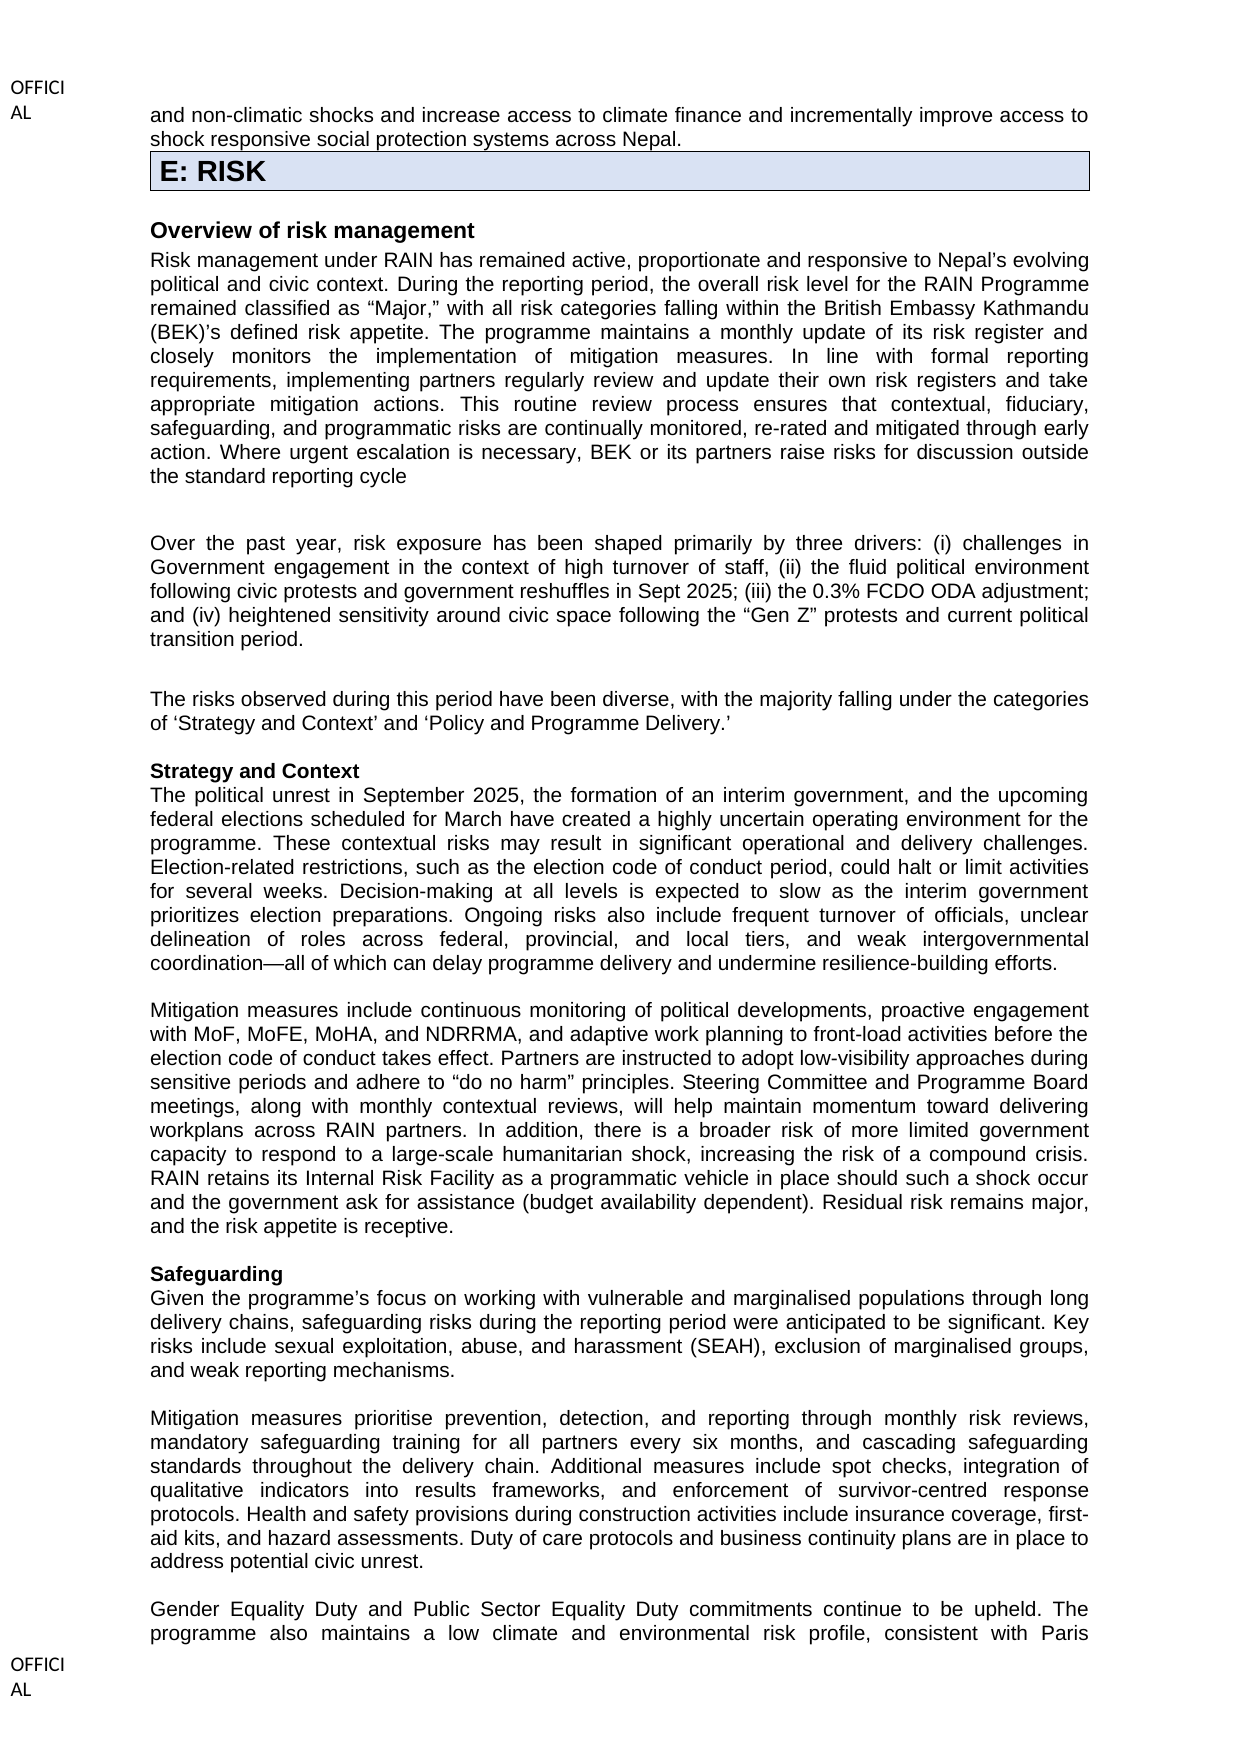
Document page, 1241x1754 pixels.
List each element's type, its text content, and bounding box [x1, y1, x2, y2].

text Mitigation measures include continuous monitoring of political developments, proactive engagement with MoF, MoFE, MoHA, and NDRRMA, and adaptive work planning to front-load activities before the election code of conduct takes effect. Partners are instructed to adopt low-visibility approaches during sensitive periods and adhere to “do no harm” principles. Steering Committee and Programme Board meetings, along with monthly contextual reviews, will help maintain momentum toward delivering workplans across RAIN partners. In addition, there is a broader risk of more limited government capacity to respond to a large-scale humanitarian shock, increasing the risk of a compound crisis. RAIN retains its Internal Risk Facility as a programmatic vehicle in place should such a shock occur and the government ask for assistance (budget availability dependent). Residual risk remains major, and the risk appetite is receptive. [150, 998, 1090, 1238]
text E: RISK [151, 152, 1089, 190]
text The political unrest in September 2025, the formation of an interim government, and the upcoming federal elections scheduled for March have created a highly uncertain operating environment for the programme. These contextual risks may result in significant operational and delivery challenges. Election-related restrictions, such as the election code of conduct period, could halt or limit activities for several weeks. Decision-making at all levels is expected to slow as the interim government prioritizes election preparations. Ongoing risks also include frequent turnover of officials, unclear delineation of roles across federal, provincial, and local tiers, and weak intergovernmental coordination—all of which can delay programme delivery and undermine resilience-building efforts. [150, 783, 1090, 974]
text Safeguarding [150, 1262, 1090, 1286]
text and non-climatic shocks and increase access to climate finance and incrementally improve access to shock responsive social protection systems across Nepal. [150, 103, 1090, 151]
text Given the programme’s focus on working with vulnerable and marginalised populations through long delivery chains, safeguarding risks during the reporting period were anticipated to be significant. Key risks include sexual exploitation, abuse, and harassment (SEAH), exclusion of marginalised groups, and weak reporting mechanisms. [150, 1286, 1090, 1382]
text The risks observed during this period have been diverse, with the majority falling under the categories of ‘Strategy and Context’ and ‘Policy and Programme Delivery.’ [150, 687, 1090, 735]
text Over the past year, risk exposure has been shaped primarily by three drivers: (i) challenges in Government engagement in the context of high turnover of staff, (ii) the fluid political environment following civic protests and government reshuffles in Sept 2025; (iii) the 0.3% FCDO ODA adjustment; and (iv) heightened sensitivity around civic space following the “Gen Z” protests and current political transition period. [150, 531, 1090, 650]
text Overview of risk management [150, 217, 1090, 244]
text Mitigation measures prioritise prevention, detection, and reporting through monthly risk reviews, mandatory safeguarding training for all partners every six months, and cascading safeguarding standards throughout the delivery chain. Additional measures include spot checks, integration of qualitative indicators into results frameworks, and enforcement of survivor-centred response protocols. Health and safety provisions during construction activities include insurance coverage, first-aid kits, and hazard assessments. Duty of care protocols and business continuity plans are in place to address potential civic unrest. [150, 1406, 1090, 1573]
text Risk management under RAIN has remained active, proportionate and responsive to Nepal’s evolving political and civic context. During the reporting period, the overall risk level for the RAIN Programme remained classified as “Major,” with all risk categories falling within the British Embassy Kathmandu (BEK)’s defined risk appetite. The programme maintains a monthly update of its risk register and closely monitors the implementation of mitigation measures. In line with formal reporting requirements, implementing partners regularly review and update their own risk registers and take appropriate mitigation actions. This routine review process ensures that contextual, fiduciary, safeguarding, and programmatic risks are continually monitored, re-rated and mitigated through early action. Where urgent escalation is necessary, BEK or its partners raise risks for discussion outside the standard reporting cycle [150, 248, 1090, 487]
text Gender Equality Duty and Public Sector Equality Duty commitments continue to be upheld. The programme also maintains a low climate and environmental risk profile, consistent with Paris [150, 1597, 1090, 1645]
text Strategy and Context [150, 759, 1090, 783]
